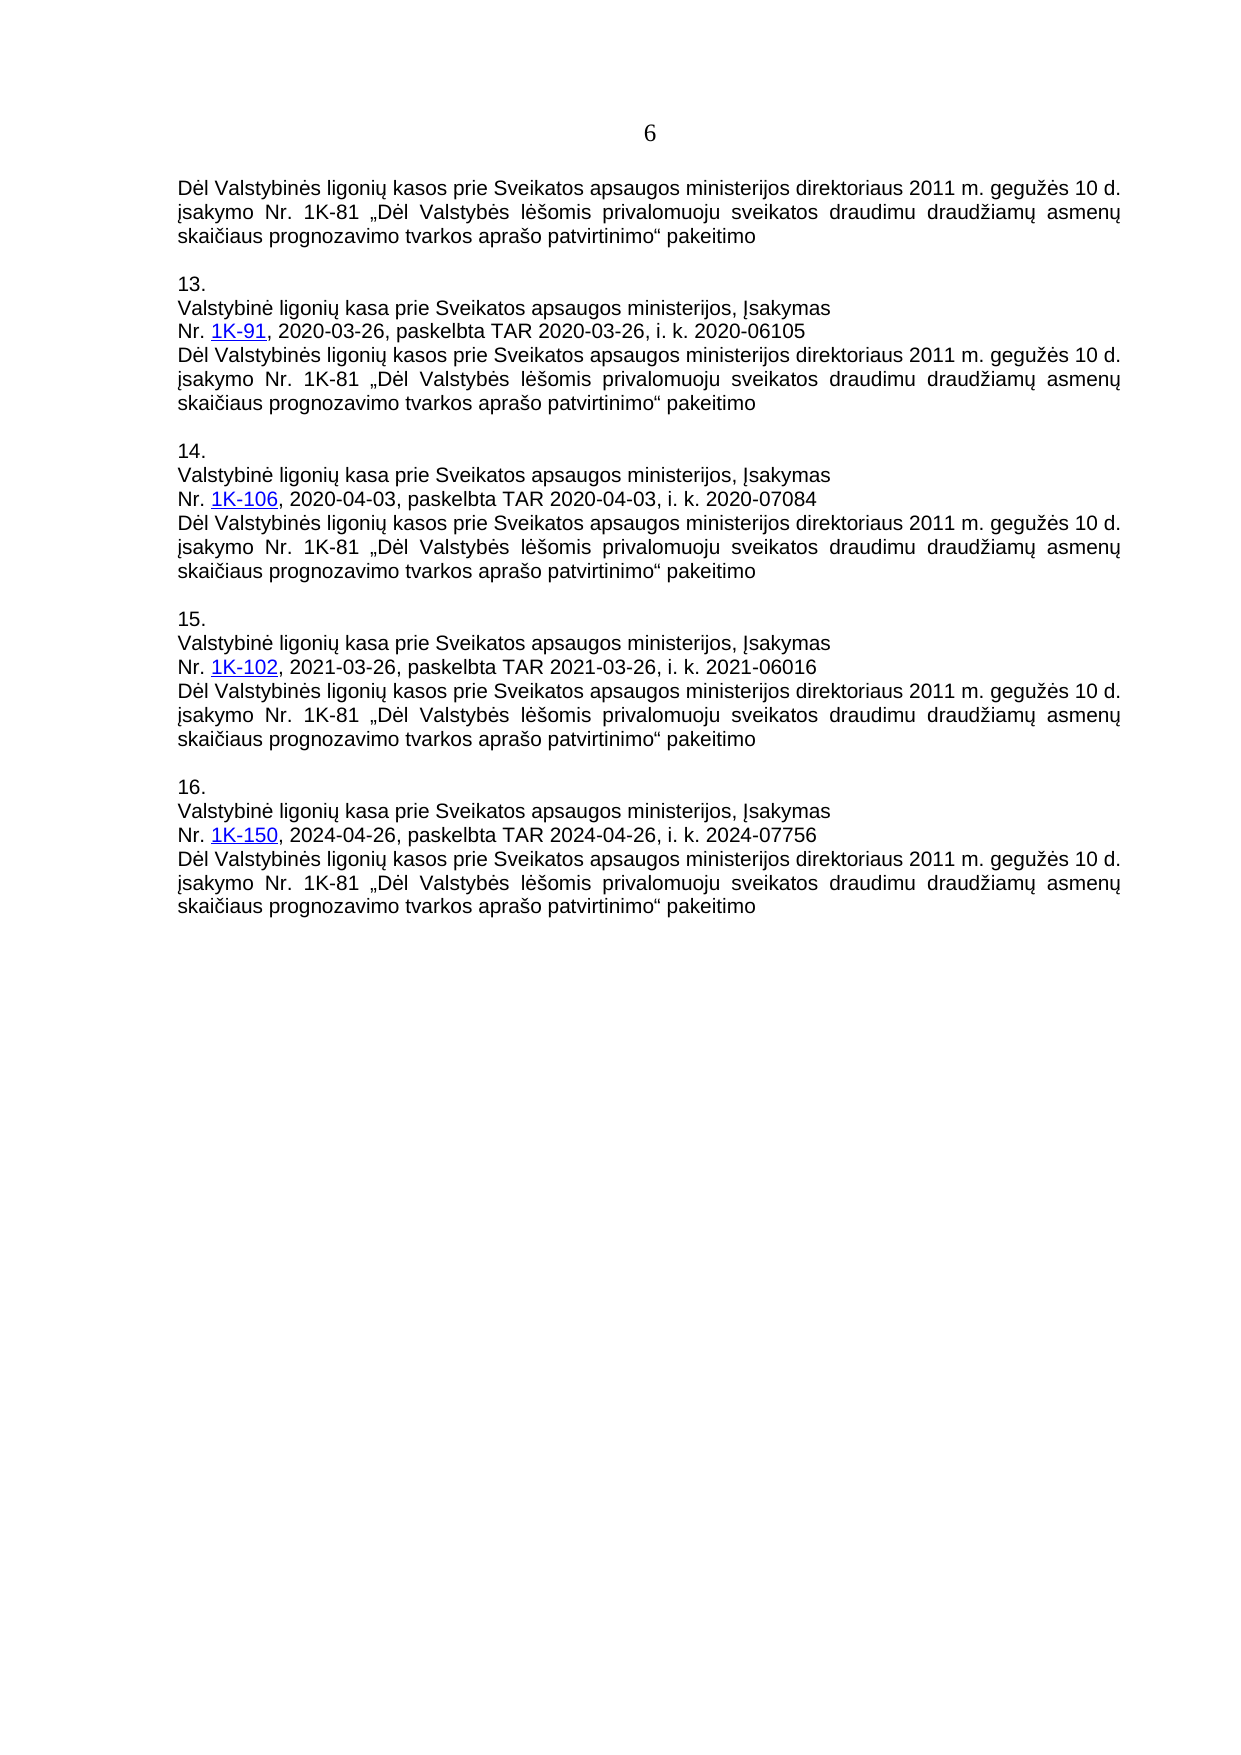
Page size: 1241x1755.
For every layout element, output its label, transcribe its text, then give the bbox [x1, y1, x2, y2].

text Dėl Valstybinės ligonių kasos prie Sveikatos apsaugos ministerijos direktoriaus 2011 m. gegužės 10 d. įsakymo Nr. 1K-81 „Dėl Valstybės lėšomis privalomuoju sveikatos draudimu draudžiamų asmenų skaičiaus prognozavimo tvarkos aprašo patvirtinimo“ pakeitimo [177, 679, 1122, 751]
text Dėl Valstybinės ligonių kasos prie Sveikatos apsaugos ministerijos direktoriaus 2011 m. gegužės 10 d. įsakymo Nr. 1K-81 „Dėl Valstybės lėšomis privalomuoju sveikatos draudimu draudžiamų asmenų skaičiaus prognozavimo tvarkos aprašo patvirtinimo“ pakeitimo [177, 511, 1122, 583]
text Valstybinė ligonių kasa prie Sveikatos apsaugos ministerijos, Įsakymas [177, 295, 1122, 319]
text Dėl Valstybinės ligonių kasos prie Sveikatos apsaugos ministerijos direktoriaus 2011 m. gegužės 10 d. įsakymo Nr. 1K-81 „Dėl Valstybės lėšomis privalomuoju sveikatos draudimu draudžiamų asmenų skaičiaus prognozavimo tvarkos aprašo patvirtinimo“ pakeitimo [177, 846, 1122, 918]
text Valstybinė ligonių kasa prie Sveikatos apsaugos ministerijos, Įsakymas [177, 463, 1122, 487]
text Valstybinė ligonių kasa prie Sveikatos apsaugos ministerijos, Įsakymas [177, 631, 1122, 655]
text 14. [177, 439, 1122, 463]
text 15. [177, 607, 1122, 631]
text 16. [177, 774, 1122, 798]
text 13. [177, 271, 1122, 295]
text Nr. 1K-102, 2021-03-26, paskelbta TAR 2021-03-26, i. k. 2021-06016 [177, 655, 1122, 679]
text Dėl Valstybinės ligonių kasos prie Sveikatos apsaugos ministerijos direktoriaus 2011 m. gegužės 10 d. įsakymo Nr. 1K-81 „Dėl Valstybės lėšomis privalomuoju sveikatos draudimu draudžiamų asmenų skaičiaus prognozavimo tvarkos aprašo patvirtinimo“ pakeitimo [177, 176, 1122, 247]
text Nr. 1K-91, 2020-03-26, paskelbta TAR 2020-03-26, i. k. 2020-06105 [177, 319, 1122, 343]
text Nr. 1K-150, 2024-04-26, paskelbta TAR 2024-04-26, i. k. 2024-07756 [177, 822, 1122, 846]
text Dėl Valstybinės ligonių kasos prie Sveikatos apsaugos ministerijos direktoriaus 2011 m. gegužės 10 d. įsakymo Nr. 1K-81 „Dėl Valstybės lėšomis privalomuoju sveikatos draudimu draudžiamų asmenų skaičiaus prognozavimo tvarkos aprašo patvirtinimo“ pakeitimo [177, 343, 1122, 415]
text Nr. 1K-106, 2020-04-03, paskelbta TAR 2020-04-03, i. k. 2020-07084 [177, 487, 1122, 511]
text Valstybinė ligonių kasa prie Sveikatos apsaugos ministerijos, Įsakymas [177, 798, 1122, 822]
